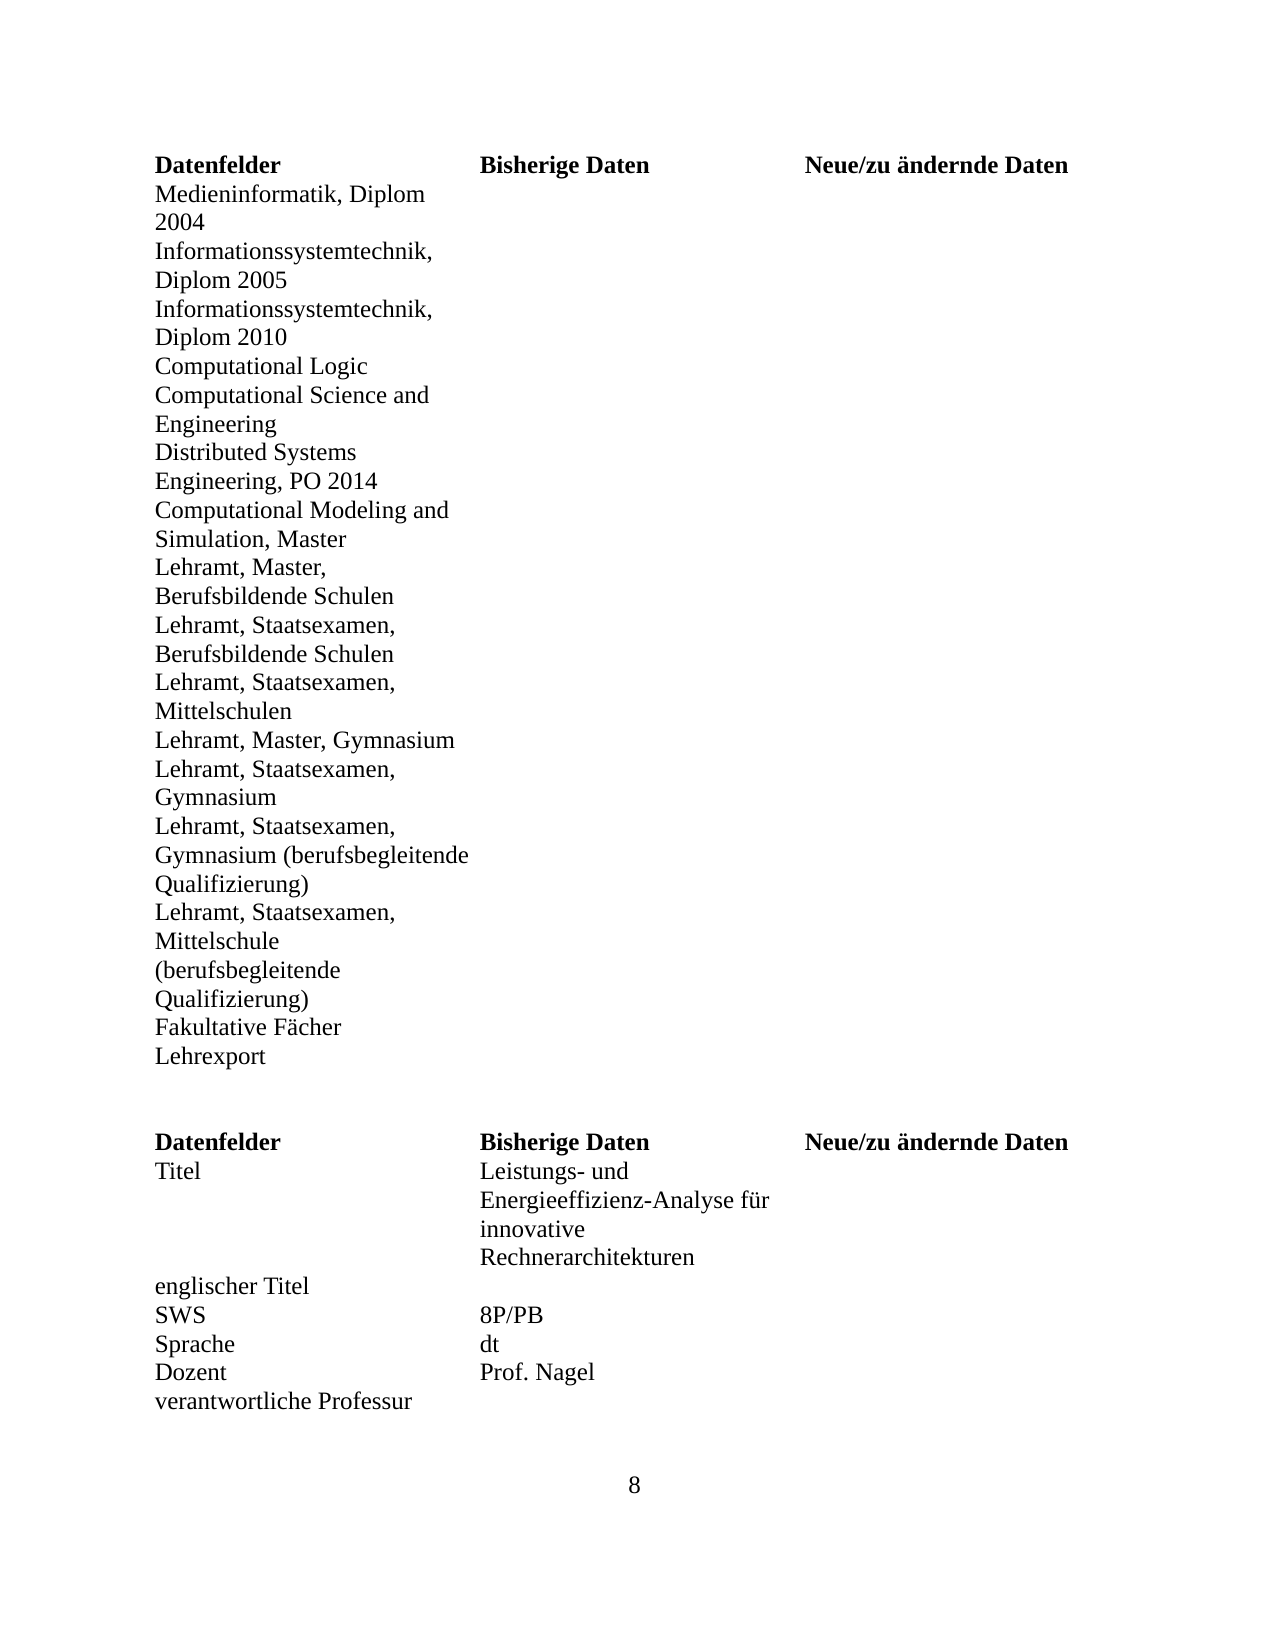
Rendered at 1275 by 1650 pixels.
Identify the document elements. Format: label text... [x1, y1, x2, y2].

table_cell Dozent [150, 1358, 475, 1386]
table_cell verantwortliche Professur [150, 1386, 475, 1415]
table_cell [475, 725, 800, 754]
table_cell [800, 351, 1125, 380]
table_cell Computational Modeling and Simulation, Master [150, 495, 475, 552]
table_cell [800, 553, 1125, 610]
table_cell dt [475, 1329, 800, 1357]
table_cell Informationssystemtechnik, Diplom 2010 [150, 294, 475, 351]
table_cell [800, 668, 1125, 725]
table_cell [800, 236, 1125, 294]
table_cell [800, 438, 1125, 495]
table_cell Lehramt, Staatsexamen, Mittelschule (berufsbegleitende Qualifizierung) [150, 898, 475, 1012]
table_cell englischer Titel [150, 1271, 475, 1300]
table_header Bisherige Daten [475, 150, 800, 179]
table_cell Lehramt, Master, Berufsbildende Schulen [150, 553, 475, 610]
table_cell [475, 1041, 800, 1070]
table_cell SWS [150, 1300, 475, 1329]
table_cell [800, 1156, 1125, 1271]
table_cell [800, 1271, 1125, 1300]
table_cell Lehrexport [150, 1041, 475, 1070]
table_cell [475, 811, 800, 897]
table_cell [800, 1013, 1125, 1041]
table_cell Medieninformatik, Diplom 2004 [150, 179, 475, 236]
table_cell [475, 380, 800, 437]
table_cell [800, 1300, 1125, 1329]
table_cell Lehramt, Master, Gymnasium [150, 725, 475, 754]
table_cell Titel [150, 1156, 475, 1271]
table_cell Lehramt, Staatsexamen, Mittelschulen [150, 668, 475, 725]
table_header Neue/zu ändernde Daten [800, 150, 1125, 179]
table_cell Computational Logic [150, 351, 475, 380]
table_cell 8P/PB [475, 1300, 800, 1329]
table_cell [475, 668, 800, 725]
table_cell Lehramt, Staatsexamen, Berufsbildende Schulen [150, 610, 475, 667]
table_cell [800, 1358, 1125, 1386]
table_cell [800, 179, 1125, 236]
table_cell [800, 610, 1125, 667]
table_cell [475, 1386, 800, 1415]
table_cell Leistungs- und Energieeffizienz-Analyse für innovative Rechnerarchitekturen [475, 1156, 800, 1271]
table_cell [800, 294, 1125, 351]
table_cell [800, 811, 1125, 897]
table_cell Sprache [150, 1329, 475, 1357]
table_cell Fakultative Fächer [150, 1013, 475, 1041]
table_cell [800, 898, 1125, 1012]
table_cell Informationssystemtechnik, Diplom 2005 [150, 236, 475, 294]
table_cell [475, 351, 800, 380]
table_cell [800, 380, 1125, 437]
table_cell Distributed Systems Engineering, PO 2014 [150, 438, 475, 495]
table_cell [475, 754, 800, 811]
table_cell [475, 495, 800, 552]
table_cell Computational Science and Engineering [150, 380, 475, 437]
table_cell [800, 725, 1125, 754]
table_cell [475, 898, 800, 1012]
table_cell [475, 1013, 800, 1041]
table_cell [475, 179, 800, 236]
table_cell [800, 1329, 1125, 1357]
table_header Neue/zu ändernde Daten [800, 1128, 1125, 1156]
table_cell Lehramt, Staatsexamen, Gymnasium [150, 754, 475, 811]
table_cell Lehramt, Staatsexamen, Gymnasium (berufsbegleitende Qualifizierung) [150, 811, 475, 897]
table_header Datenfelder [150, 150, 475, 179]
table_cell [475, 438, 800, 495]
table_cell [800, 1386, 1125, 1415]
table_cell [475, 1271, 800, 1300]
table_cell [800, 754, 1125, 811]
table_header Bisherige Daten [475, 1128, 800, 1156]
table_cell [475, 610, 800, 667]
table_cell [475, 236, 800, 294]
table_cell [475, 294, 800, 351]
table_cell [800, 1041, 1125, 1070]
table_cell [800, 495, 1125, 552]
table_header Datenfelder [150, 1128, 475, 1156]
table_cell [475, 553, 800, 610]
table_cell Prof. Nagel [475, 1358, 800, 1386]
